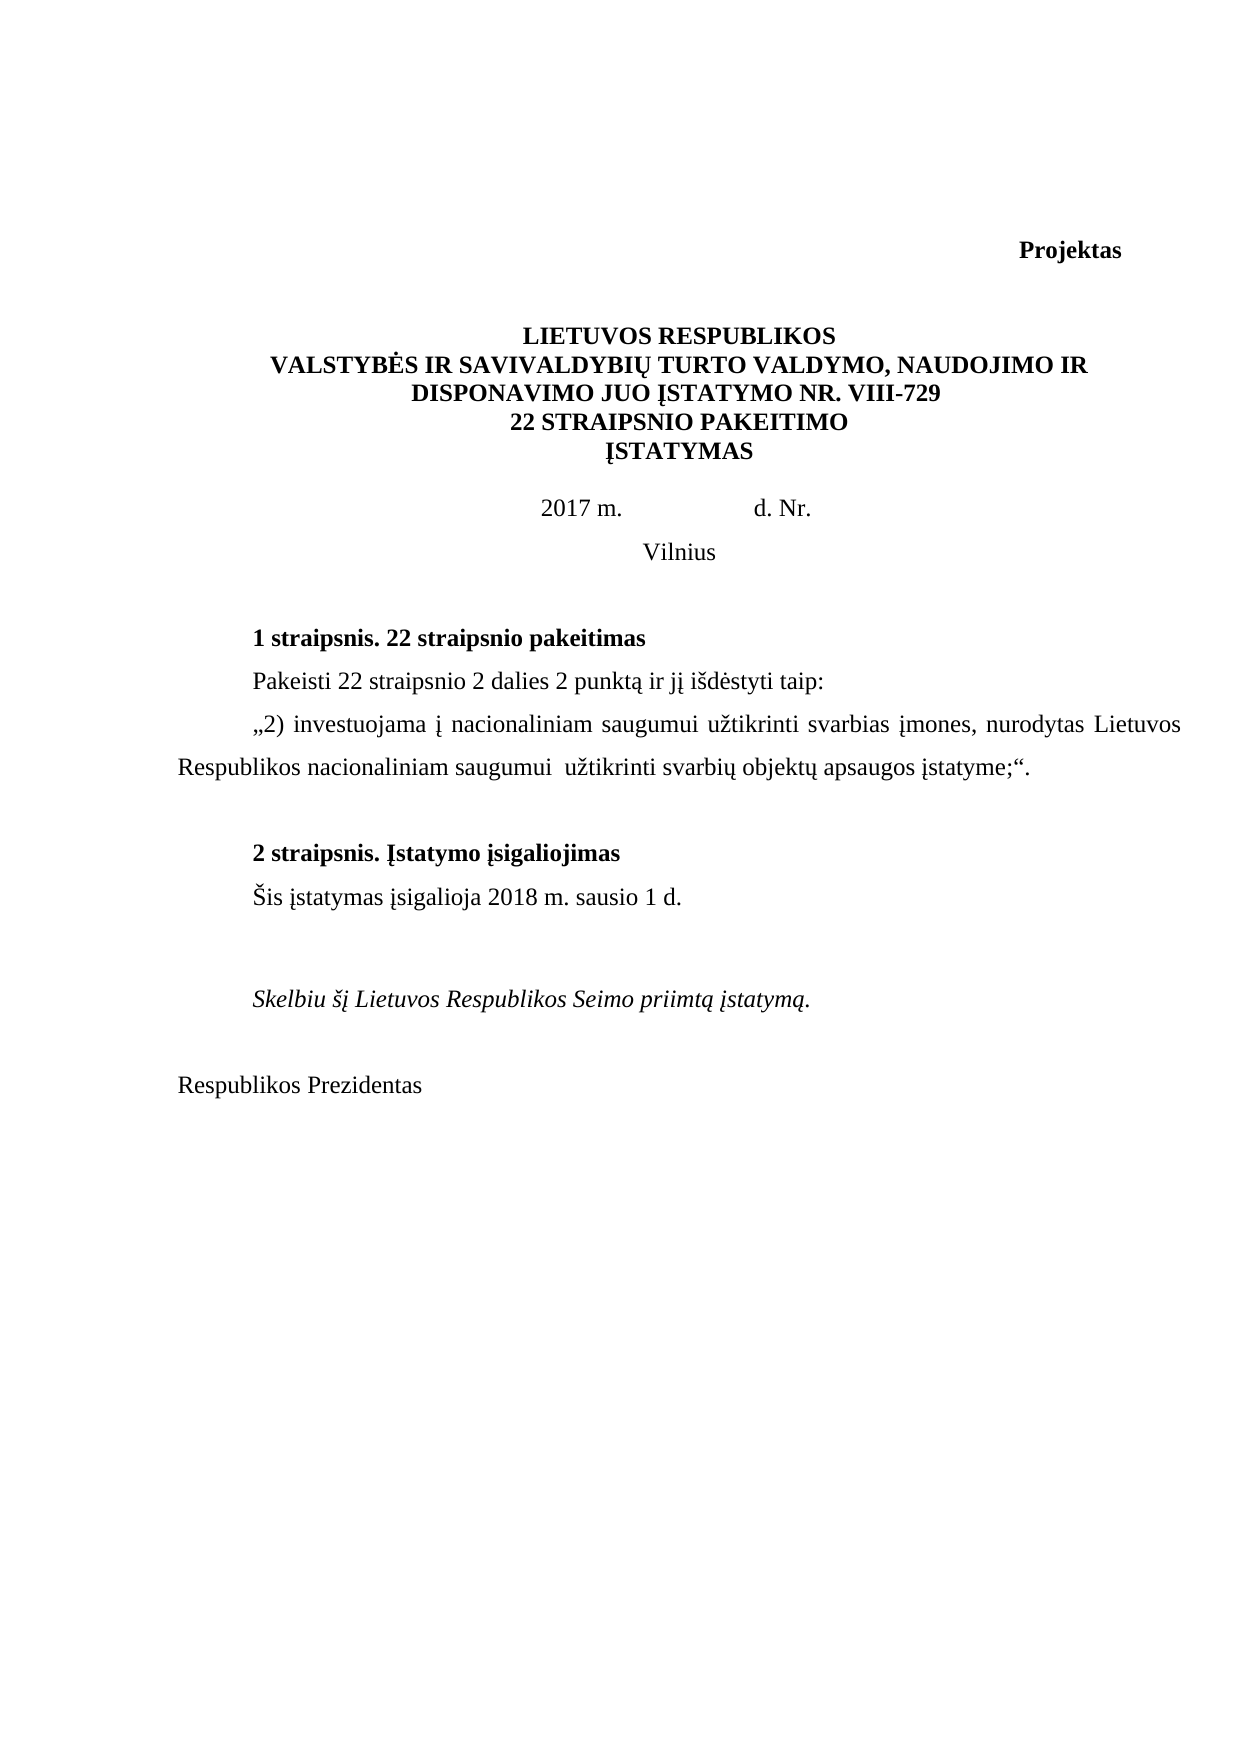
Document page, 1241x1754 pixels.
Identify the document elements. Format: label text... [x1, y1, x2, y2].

text Projektas [717, 235, 1181, 263]
text 1 straipsnis. 22 straipsnio pakeitimas [177, 623, 1181, 652]
text VALSTYBĖS IR SAVIVALDYBIŲ TURTO VALDYMO, NAUDOJIMO IR DISPONAVIMO JUO ĮSTATYMO NR. VIII-729 [177, 350, 1181, 407]
text Vilnius [177, 537, 1181, 565]
text Skelbiu šį Lietuvos Respublikos Seimo priimtą įstatymą. [177, 984, 1181, 1013]
text ĮSTATYMAS [177, 436, 1181, 465]
text Pakeisti 22 straipsnio 2 dalies 2 punktą ir jį išdėstyti taip: [177, 666, 1181, 695]
text 22 STRAIPSNIO PAKEITIMO [177, 407, 1181, 436]
text 2 straipsnis. Įstatymo įsigaliojimas [177, 838, 1181, 867]
text „2) investuojama į nacionaliniam saugumui užtikrinti svarbias įmones, nurodytas Lietuvos Respublikos nacionaliniam saugumui užtikrinti svarbių objektų apsaugos įstatyme;“. [177, 709, 1181, 781]
text Respublikos Prezidentas [177, 1070, 1181, 1099]
text Šis įstatymas įsigalioja 2018 m. sausio 1 d. [177, 882, 1181, 910]
text LIETUVOS RESPUBLIKOS [177, 321, 1181, 350]
text 2017 m. d. Nr. [177, 493, 1181, 522]
